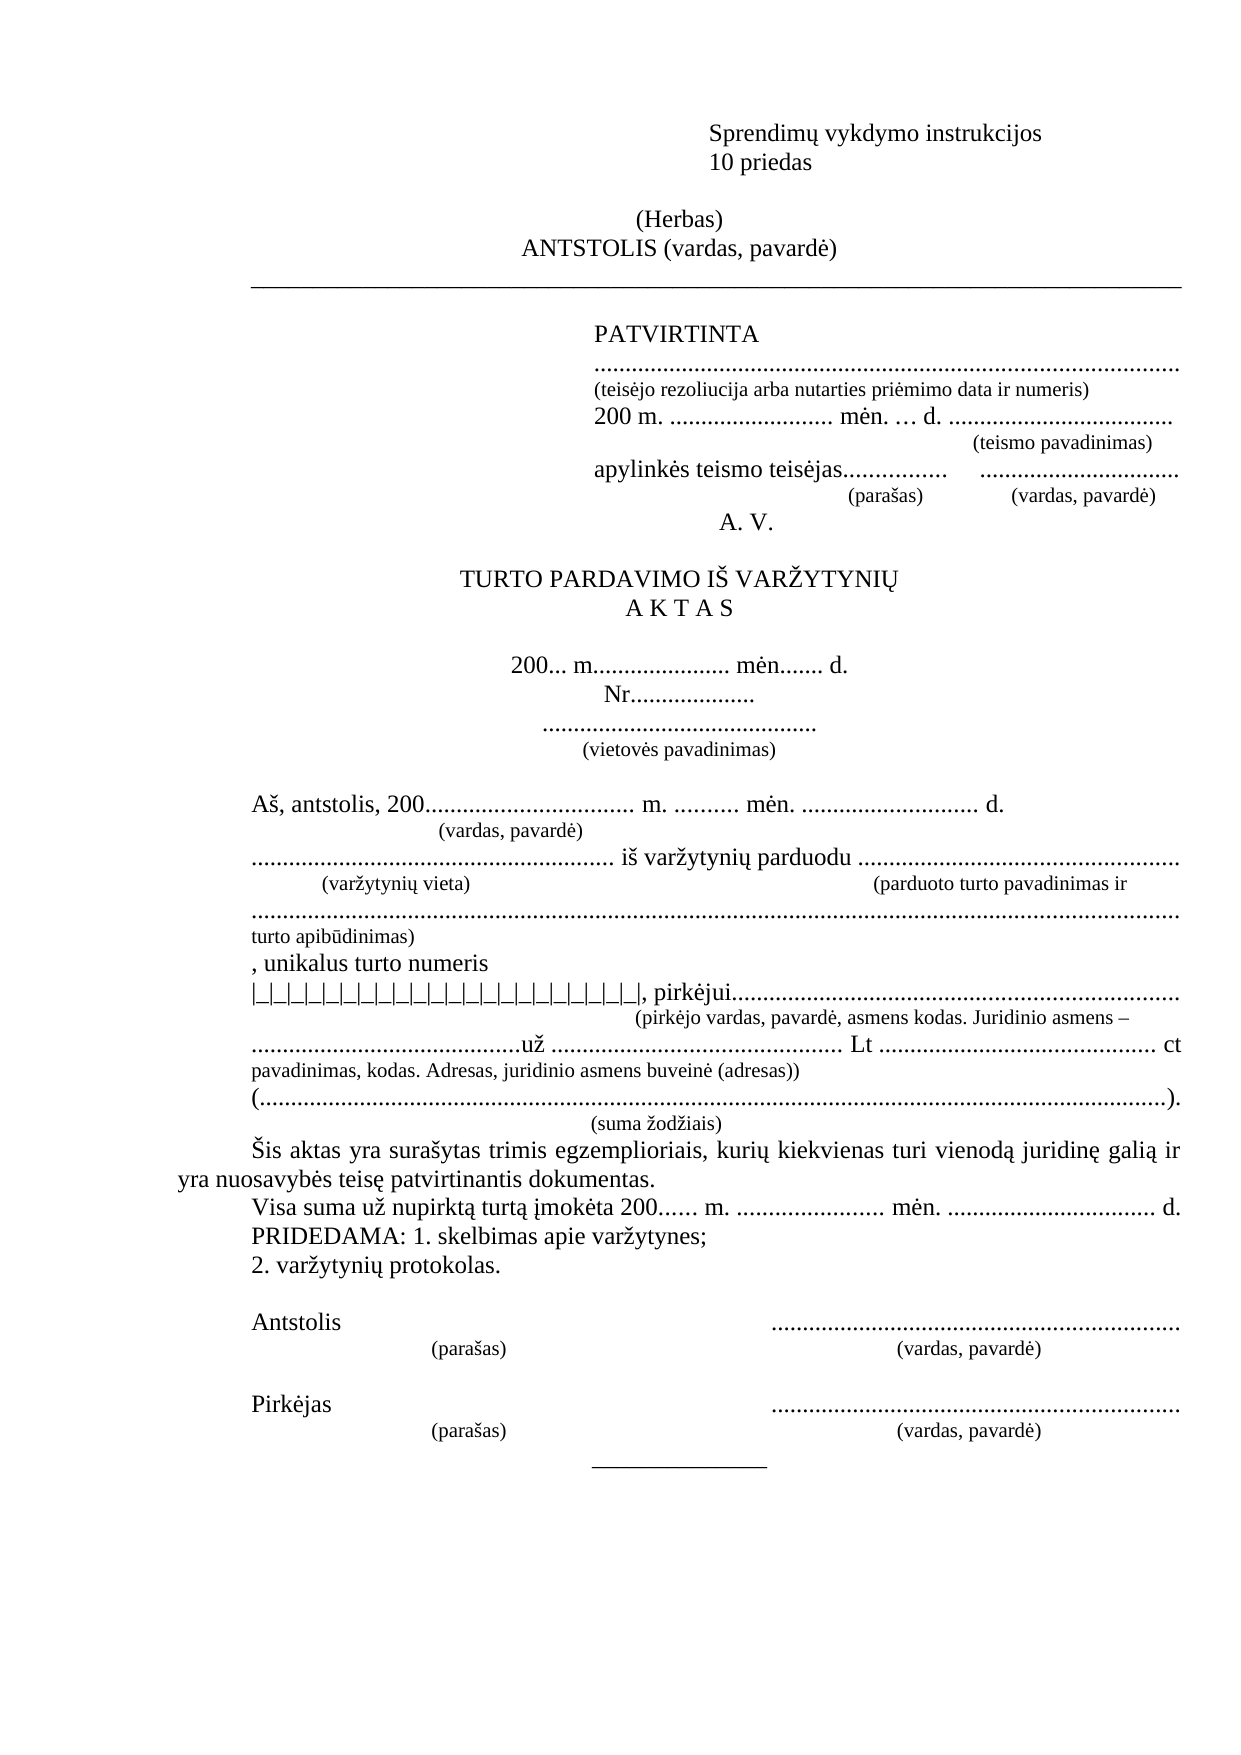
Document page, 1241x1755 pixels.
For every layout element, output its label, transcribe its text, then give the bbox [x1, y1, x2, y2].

text Visa suma už nupirktą turtą įmokėta 200 m. mėn. d. [177, 1192, 1181, 1221]
text ANTSTOLIS (vardas, pavardė) [177, 233, 1181, 262]
text (teismo pavadinimas) [177, 430, 1181, 454]
text A. V. [177, 507, 1181, 535]
text pavadinimas, kodas. Adresas, juridinio asmens buveinė (adresas)) [177, 1058, 1181, 1082]
text (parašas) (vardas, pavardė) [177, 482, 1181, 507]
text PATVIRTINTA [177, 319, 1181, 348]
text Pirkėjas [177, 1389, 1181, 1418]
text už Lt ct [177, 1029, 1181, 1058]
text Nr.................... [177, 679, 1181, 708]
text ( ). [177, 1082, 1181, 1111]
text 10 priedas [177, 147, 1181, 176]
text iš varžytynių parduodu [177, 842, 1181, 871]
text ............................................ [177, 708, 1181, 737]
text Sprendimų vykdymo instrukcijos [709, 118, 1181, 147]
text (pirkėjo vardas, pavardė, asmens kodas. Juridinio asmens – [583, 1005, 1181, 1029]
text (vietovės pavadinimas) [177, 737, 1181, 761]
text (teisėjo rezoliucija arba nutarties priėmimo data ir numeris) [177, 377, 1181, 401]
text 2. varžytynių protokolas. [177, 1250, 1181, 1279]
text (Herbas) [177, 204, 1181, 233]
text (parašas) (vardas, pavardė) [177, 1418, 1181, 1442]
text (parašas) (vardas, pavardė) [177, 1336, 1181, 1360]
text Šis aktas yra surašytas trimis egzemplioriais, kurių kiekvienas turi vienodą juridinę galią ir yra nuosavybės teisę patvirtinantis dokumentas. [177, 1135, 1181, 1192]
text (vardas, pavardė) [177, 818, 1181, 842]
text Antstolis [177, 1307, 1181, 1336]
text AKTAS [177, 593, 1181, 622]
text turto apibūdinimas) [177, 924, 1181, 948]
text 200 m. mėn. d. .................................... [177, 401, 1181, 430]
text TURTO PARDAVIMO IŠ VARŽYTYNIŲ [177, 564, 1181, 593]
text |_|_|_|_|_|_|_|_|_|_|_|_|_|_|_|_|_|_|_|_|_|_|, pirkėjui [177, 977, 1181, 1005]
text (varžytynių vieta) (parduoto turto pavadinimas ir [177, 871, 1181, 895]
text (suma žodžiais) [177, 1111, 1181, 1135]
text , unikalus turto numeris [177, 948, 1181, 977]
text ______________ [177, 1442, 1181, 1471]
text apylinkės teismo teisėjas ................................ [177, 454, 1181, 482]
text Aš, antstolis, 200 m. mėn. d. [177, 789, 1181, 818]
text 200... m...................... mėn....... d. [177, 650, 1181, 679]
text PRIDEDAMA: 1. skelbimas apie varžytynes; [177, 1221, 1181, 1250]
